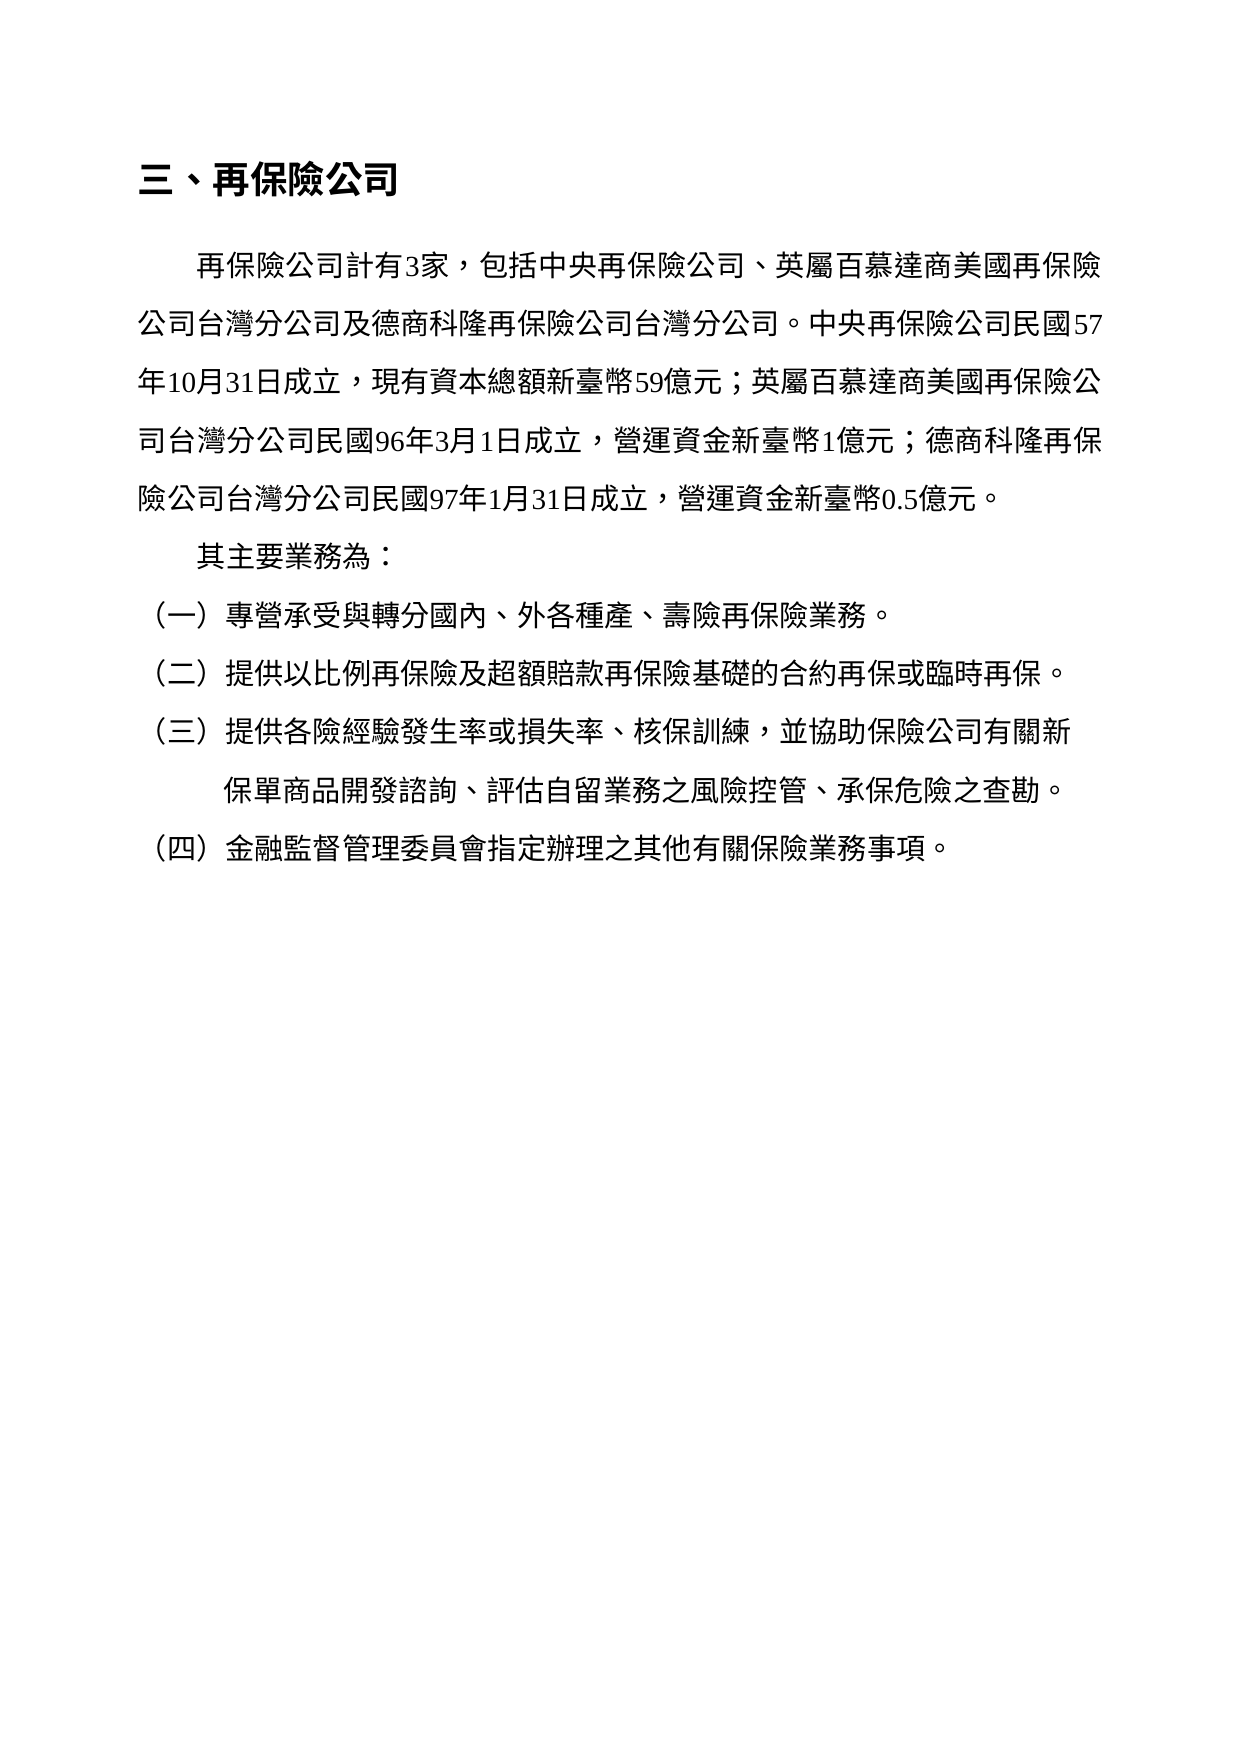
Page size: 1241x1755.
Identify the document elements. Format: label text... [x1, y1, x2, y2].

text （三）提供各險經驗發生率或損失率、核保訓練，並協助保險公司有關新保單商品開發諮詢、評估自留業務之風險控管、承保危險之查勘。 [138, 696, 1074, 813]
text （一）專營承受與轉分國內、外各種產、壽險再保險業務。 [138, 579, 1074, 638]
text 再保險公司計有3家，包括中央再保險公司、英屬百慕達商美國再保險公司台灣分公司及德商科隆再保險公司台灣分公司。中央再保險公司民國57年10月31日成立，現有資本總額新臺幣59億元；英屬百慕達商美國再保險公司台灣分公司民國96年3月1日成立，營運資金新臺幣1億元；德商科隆再保險公司台灣分公司民國97年1月31日成立，營運資金新臺幣0.5億元。 [138, 229, 1103, 521]
text 其主要業務為： [197, 521, 1074, 579]
text 三、再保險公司 [138, 150, 1074, 204]
text （四）金融監督管理委員會指定辦理之其他有關保險業務事項。 [138, 813, 1074, 871]
text （二）提供以比例再保險及超額賠款再保險基礎的合約再保或臨時再保。 [138, 638, 1074, 696]
